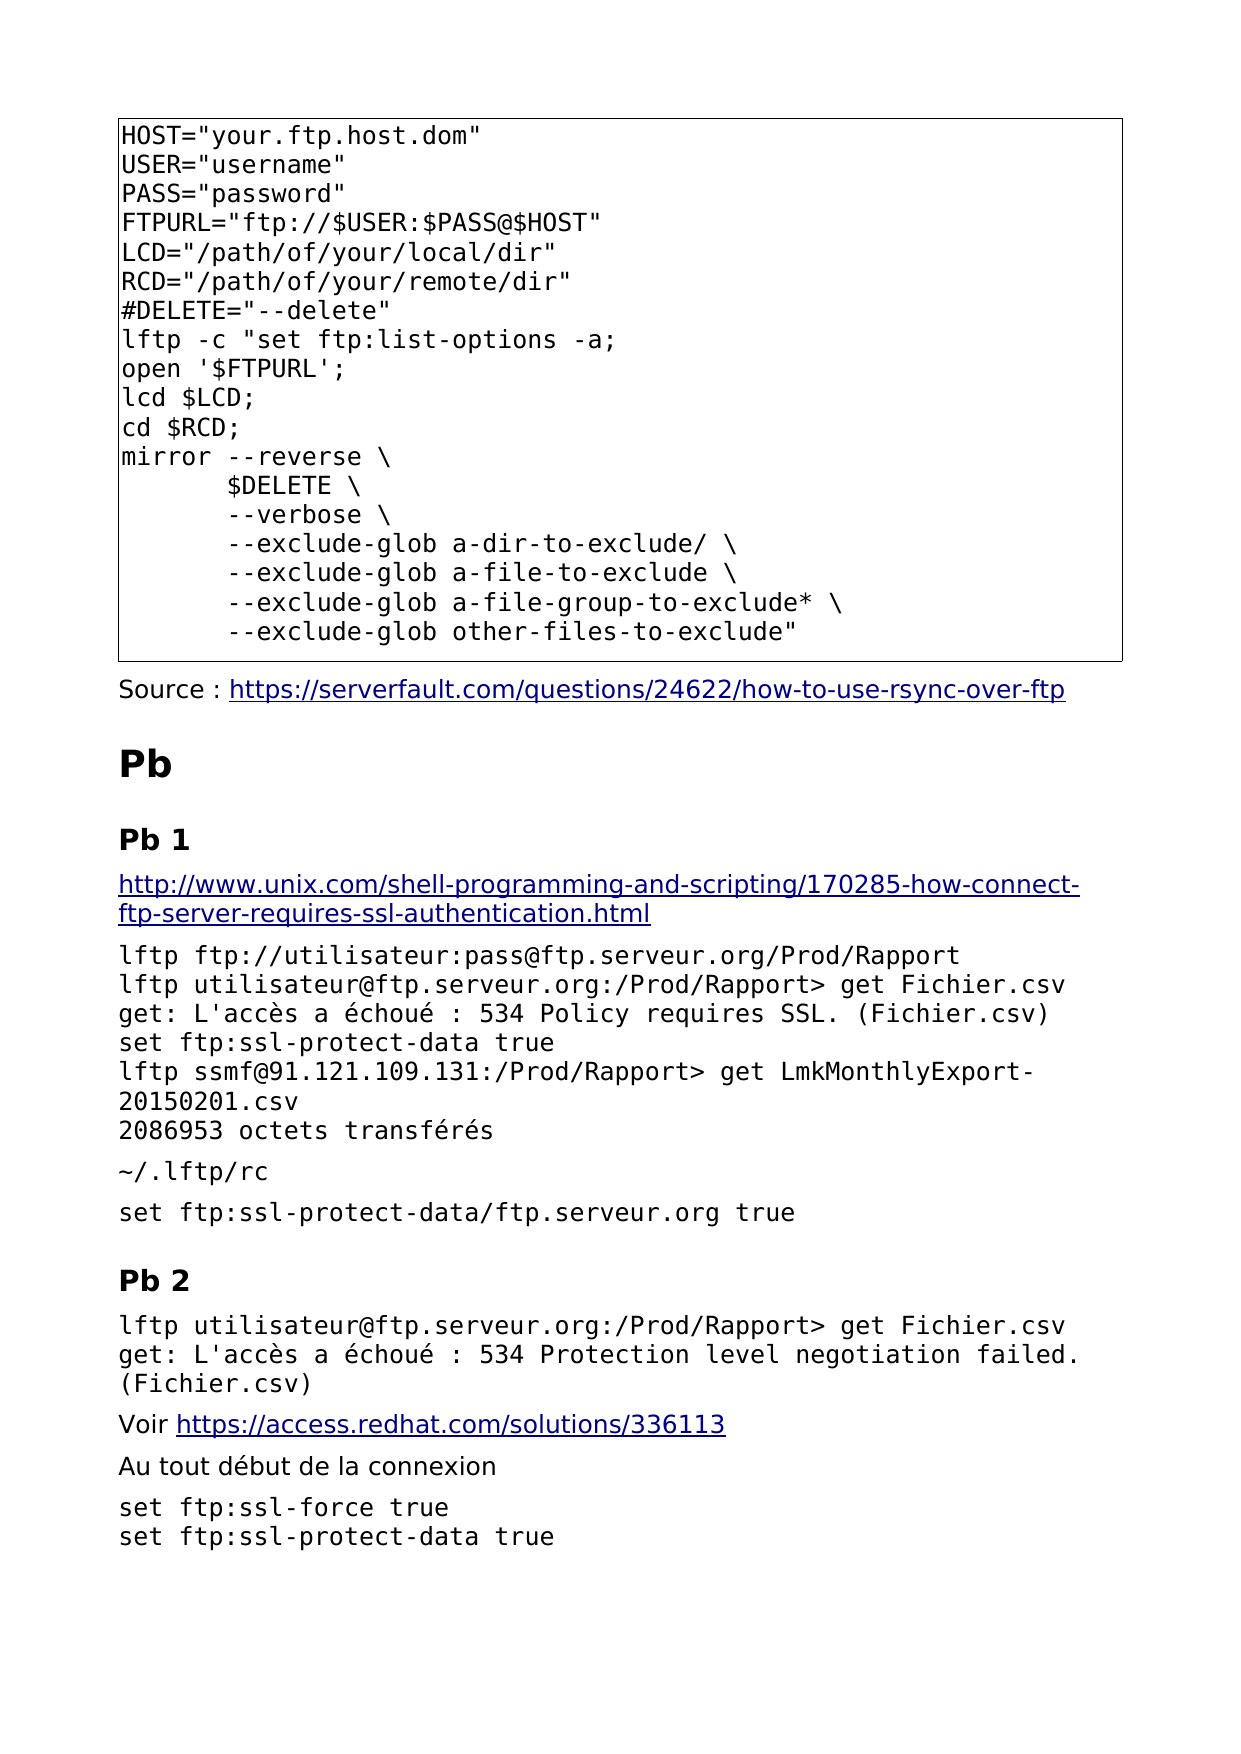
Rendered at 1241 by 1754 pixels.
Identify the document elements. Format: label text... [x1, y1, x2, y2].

text Voir https://access.redhat.com/solutions/336113 [118, 1410, 1122, 1439]
text set ftp:ssl-protect-data/ftp.serveur.org true [118, 1198, 1122, 1228]
text ~/.lftp/rc [118, 1157, 1122, 1186]
text http://www.unix.com/shell-programming-and-scripting/170285-how-connect-ftp-server-requires-ssl-authentication.html [118, 870, 1122, 928]
text lftp utilisateur@ftp.serveur.org:/Prod/Rapport> get Fichier.csv get: L'accès a échoué : 534 Protection level negotiation failed. (Fichier.csv) [118, 1311, 1122, 1398]
subtitle Pb 2 [118, 1264, 1122, 1298]
text lftp ftp://utilisateur:pass@ftp.serveur.org/Prod/Rapport lftp utilisateur@ftp.serveur.org:/Prod/Rapport> get Fichier.csv get: L'accès a échoué : 534 Policy requires SSL. (Fichier.csv) set ftp:ssl-protect-data true lftp ssmf@91.121.109.131:/Prod/Rapport> get LmkMonthlyExport-20150201.csv 2086953 octets transférés [118, 941, 1122, 1145]
text Au tout début de la connexion [118, 1452, 1122, 1481]
text Source : https://serverfault.com/questions/24622/how-to-use-rsync-over-ftp [118, 676, 1122, 705]
table_header HOST="your.ftp.host.dom" USER="username" PASS="password" FTPURL="ftp://$USER:$PASS@$HOST" LCD="/path/of/your/local/dir" RCD="/path/of/your/remote/dir" #DELETE="--delete" lftp -c "set ftp:list-options -a; open '$FTPURL'; lcd $LCD; cd $RCD; mirror --reverse \ $DELETE \ --verbose \ --exclude-glob a-dir-to-exclude/ \ --exclude-glob a-file-to-exclude \ --exclude-glob a-file-group-to-exclude* \ --exclude-glob other-files-to-exclude" [119, 119, 1122, 661]
subtitle Pb 1 [118, 823, 1122, 857]
text set ftp:ssl-force true set ftp:ssl-protect-data true [118, 1493, 1122, 1552]
subtitle Pb [118, 742, 1122, 786]
